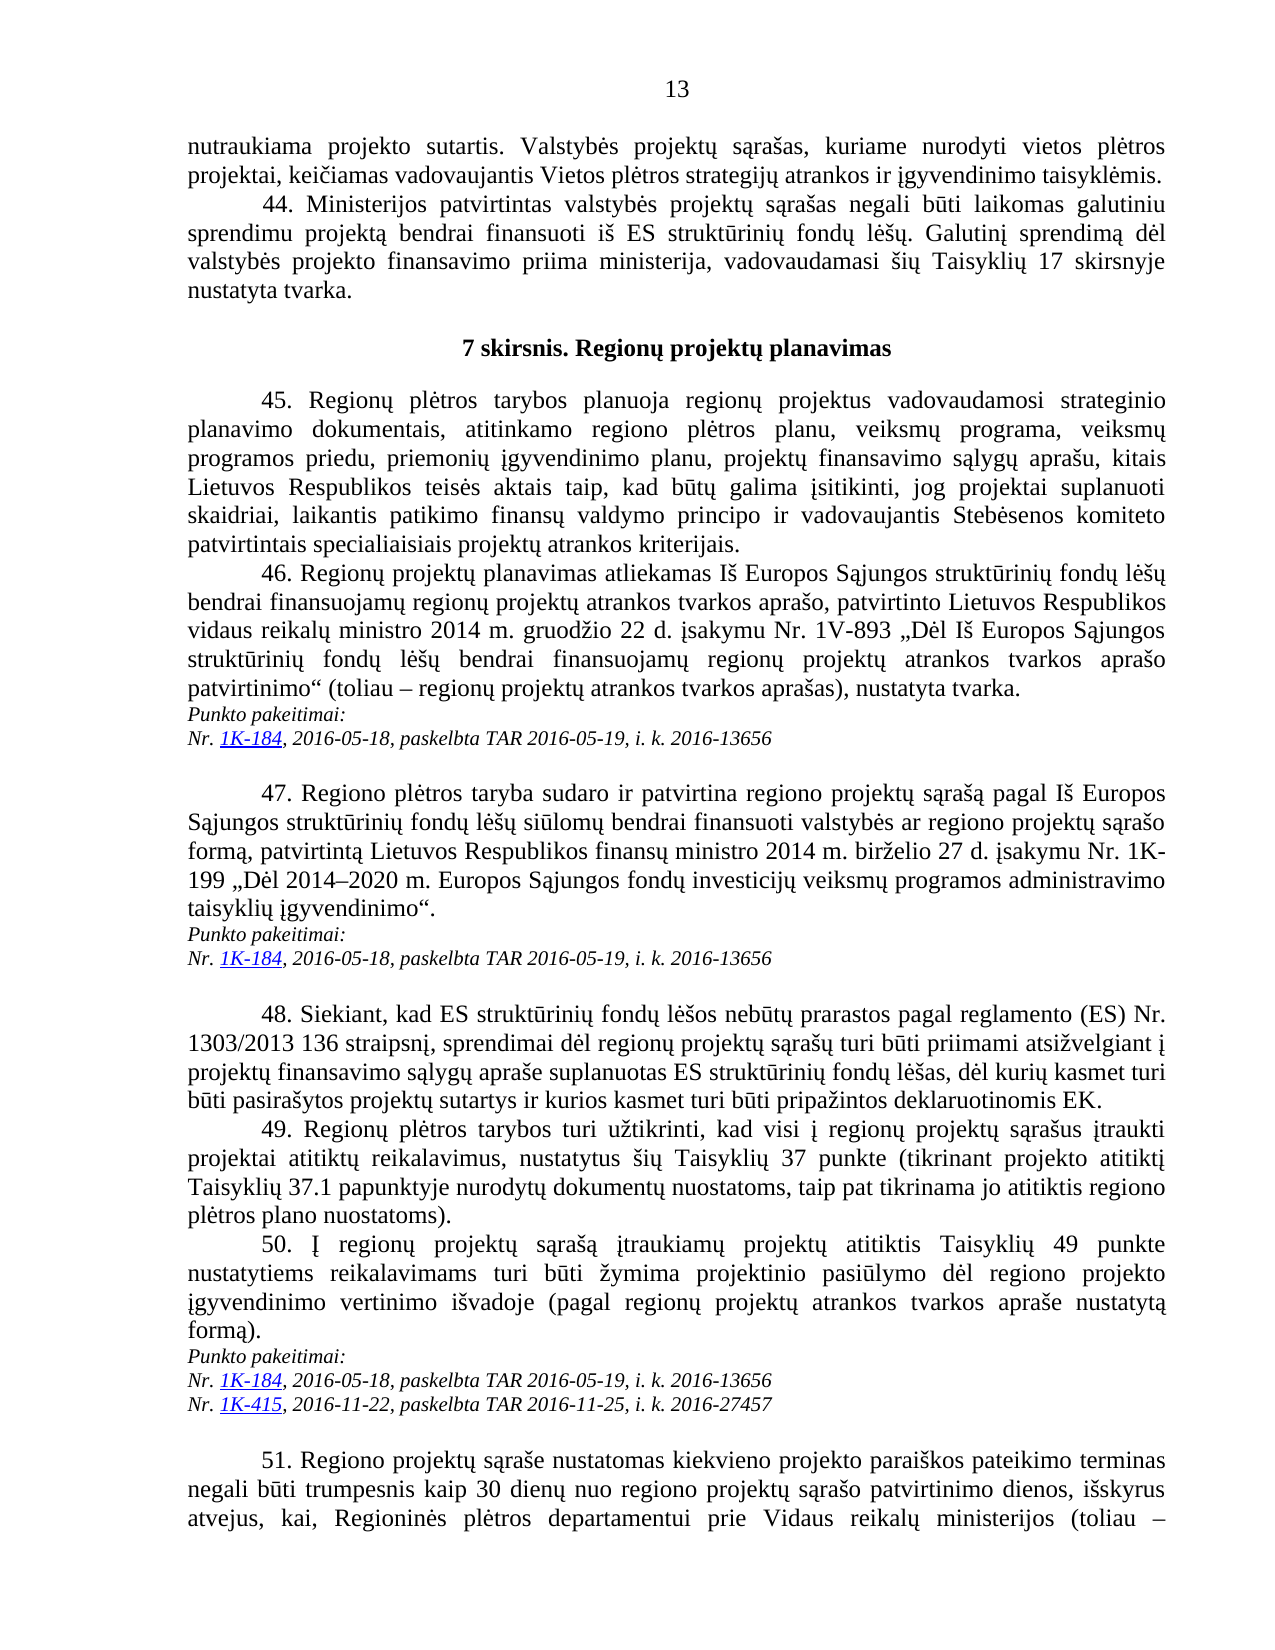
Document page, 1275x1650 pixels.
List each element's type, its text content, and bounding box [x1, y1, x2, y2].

text Punkto pakeitimai: [187, 922, 1167, 946]
subtitle 7 skirsnis. Regionų projektų planavimas [246, 333, 1107, 361]
text Nr. 1K-415, 2016-11-22, paskelbta TAR 2016-11-25, i. k. 2016-27457 [187, 1392, 1167, 1416]
text Nr. 1K-184, 2016-05-18, paskelbta TAR 2016-05-19, i. k. 2016-13656 [187, 946, 1167, 970]
text 51. Regiono projektų sąraše nustatomas kiekvieno projekto paraiškos pateikimo terminas negali būti trumpesnis kaip 30 dienų nuo regiono projektų sąrašo patvirtinimo dienos, išskyrus atvejus, kai, Regioninės plėtros departamentui prie Vidaus reikalų ministerijos (toliau – [187, 1445, 1167, 1531]
text 49. Regionų plėtros tarybos turi užtikrinti, kad visi į regionų projektų sąrašus įtraukti projektai atitiktų reikalavimus, nustatytus šių Taisyklių 37 punkte (tikrinant projekto atitiktį Taisyklių 37.1 papunktyje nurodytų dokumentų nuostatoms, taip pat tikrinama jo atitiktis regiono plėtros plano nuostatoms). [187, 1114, 1167, 1229]
text Punkto pakeitimai: [187, 1344, 1167, 1368]
text nutraukiama projekto sutartis. Valstybės projektų sąrašas, kuriame nurodyti vietos plėtros projektai, keičiamas vadovaujantis Vietos plėtros strategijų atrankos ir įgyvendinimo taisyklėmis. [187, 131, 1167, 189]
text 45. Regionų plėtros tarybos planuoja regionų projektus vadovaudamosi strateginio planavimo dokumentais, atitinkamo regiono plėtros planu, veiksmų programa, veiksmų programos priedu, priemonių įgyvendinimo planu, projektų finansavimo sąlygų aprašu, kitais Lietuvos Respublikos teisės aktais taip, kad būtų galima įsitikinti, jog projektai suplanuoti skaidriai, laikantis patikimo finansų valdymo principo ir vadovaujantis Stebėsenos komiteto patvirtintais specialiaisiais projektų atrankos kriterijais. [187, 385, 1167, 558]
text 48. Siekiant, kad ES struktūrinių fondų lėšos nebūtų prarastos pagal reglamento (ES) Nr. 1303/2013 136 straipsnį, sprendimai dėl regionų projektų sąrašų turi būti priimami atsižvelgiant į projektų finansavimo sąlygų apraše suplanuotas ES struktūrinių fondų lėšas, dėl kurių kasmet turi būti pasirašytos projektų sutartys ir kurios kasmet turi būti pripažintos deklaruotinomis EK. [187, 999, 1167, 1114]
text 44. Ministerijos patvirtintas valstybės projektų sąrašas negali būti laikomas galutiniu sprendimu projektą bendrai finansuoti iš ES struktūrinių fondų lėšų. Galutinį sprendimą dėl valstybės projekto finansavimo priima ministerija, vadovaudamasi šių Taisyklių 17 skirsnyje nustatyta tvarka. [187, 189, 1167, 304]
text 47. Regiono plėtros taryba sudaro ir patvirtina regiono projektų sąrašą pagal Iš Europos Sąjungos struktūrinių fondų lėšų siūlomų bendrai finansuoti valstybės ar regiono projektų sąrašo formą, patvirtintą Lietuvos Respublikos finansų ministro 2014 m. birželio 27 d. įsakymu Nr. 1K-199 „Dėl 2014–2020 m. Europos Sąjungos fondų investicijų veiksmų programos administravimo taisyklių įgyvendinimo“. [187, 778, 1167, 922]
text Nr. 1K-184, 2016-05-18, paskelbta TAR 2016-05-19, i. k. 2016-13656 [187, 726, 1167, 750]
text 46. Regionų projektų planavimas atliekamas Iš Europos Sąjungos struktūrinių fondų lėšų bendrai finansuojamų regionų projektų atrankos tvarkos aprašo, patvirtinto Lietuvos Respublikos vidaus reikalų ministro 2014 m. gruodžio 22 d. įsakymu Nr. 1V-893 „Dėl Iš Europos Sąjungos struktūrinių fondų lėšų bendrai finansuojamų regionų projektų atrankos tvarkos aprašo patvirtinimo“ (toliau – regionų projektų atrankos tvarkos aprašas), nustatyta tvarka. [187, 558, 1167, 702]
text Nr. 1K-184, 2016-05-18, paskelbta TAR 2016-05-19, i. k. 2016-13656 [187, 1368, 1167, 1392]
text 50. Į regionų projektų sąrašą įtraukiamų projektų atitiktis Taisyklių 49 punkte nustatytiems reikalavimams turi būti žymima projektinio pasiūlymo dėl regiono projekto įgyvendinimo vertinimo išvadoje (pagal regionų projektų atrankos tvarkos apraše nustatytą formą). [187, 1229, 1167, 1344]
text Punkto pakeitimai: [187, 702, 1167, 726]
